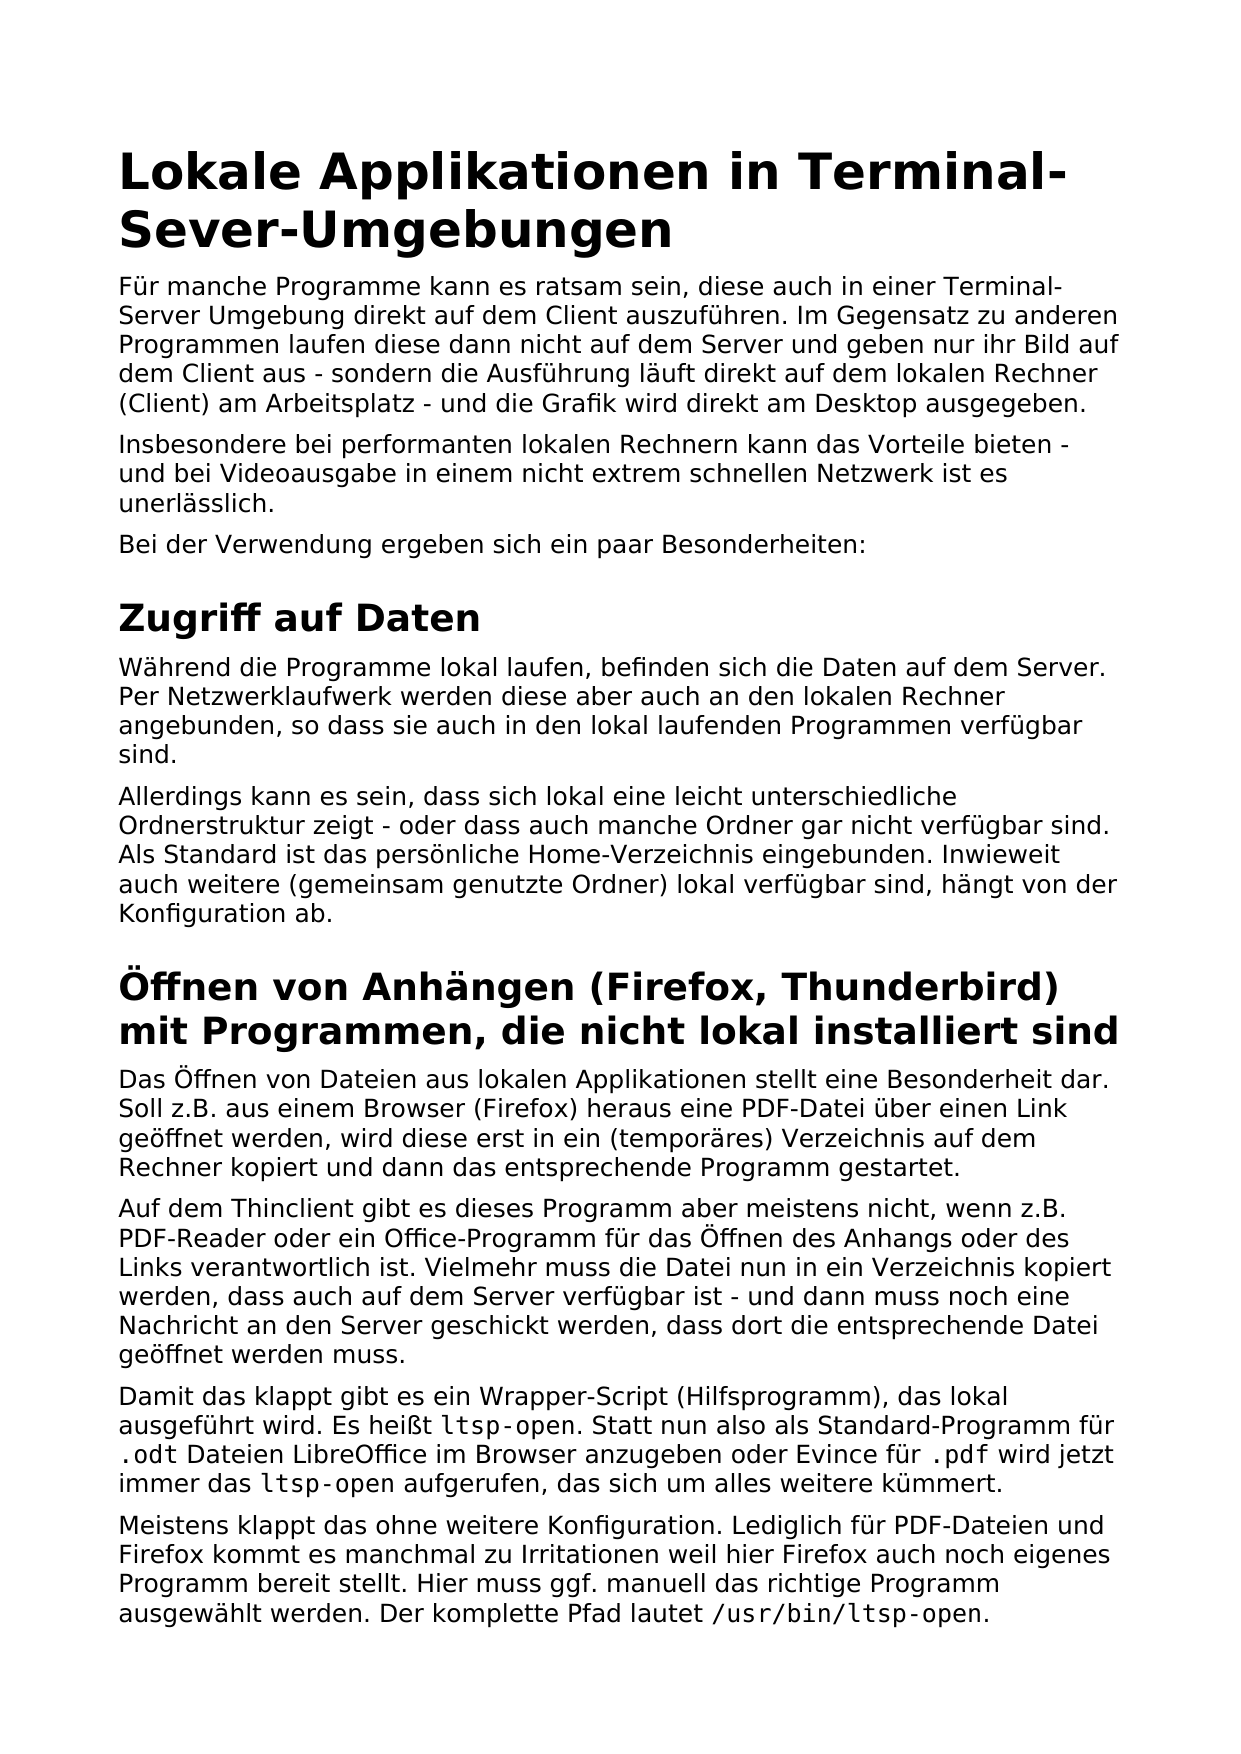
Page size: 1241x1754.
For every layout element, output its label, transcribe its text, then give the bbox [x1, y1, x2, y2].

text Allerdings kann es sein, dass sich lokal eine leicht unterschiedliche Ordnerstruktur zeigt - oder dass auch manche Ordner gar nicht verfügbar sind. Als Standard ist das persönliche Home-Verzeichnis eingebunden. Inwieweit auch weitere (gemeinsam genutzte Ordner) lokal verfügbar sind, hängt von der Konfiguration ab. [118, 782, 1122, 928]
text Insbesondere bei performanten lokalen Rechnern kann das Vorteile bieten - und bei Videoausgabe in einem nicht extrem schnellen Netzwerk ist es unerlässlich. [118, 430, 1122, 518]
text Auf dem Thinclient gibt es dieses Programm aber meistens nicht, wenn z.B. PDF-Reader oder ein Office-Programm für das Öffnen des Anhangs oder des Links verantwortlich ist. Vielmehr muss die Datei nun in ein Verzeichnis kopiert werden, dass auch auf dem Server verfügbar ist - und dann muss noch eine Nachricht an den Server geschickt werden, dass dort die entsprechende Datei geöffnet werden muss. [118, 1195, 1122, 1370]
text Damit das klappt gibt es ein Wrapper-Script (Hilfsprogramm), das lokal ausgeführt wird. Es heißt ltsp-open. Statt nun also als Standard-Programm für .odt Dateien LibreOffice im Browser anzugeben oder Evince für .pdf wird jetzt immer das ltsp-open aufgerufen, das sich um alles weitere kümmert. [118, 1382, 1122, 1499]
subtitle Lokale Applikationen in Terminal-Sever-Umgebungen [118, 143, 1122, 259]
subtitle Zugriff auf Daten [118, 597, 1122, 641]
text Für manche Programme kann es ratsam sein, diese auch in einer Terminal-Server Umgebung direkt auf dem Client auszuführen. Im Gegensatz zu anderen Programmen laufen diese dann nicht auf dem Server und geben nur ihr Bild auf dem Client aus - sondern die Ausführung läuft direkt auf dem lokalen Rechner (Client) am Arbeitsplatz - und die Grafik wird direkt am Desktop ausgegeben. [118, 272, 1122, 418]
text Während die Programme lokal laufen, befinden sich die Daten auf dem Server. Per Netzwerklaufwerk werden diese aber auch an den lokalen Rechner angebunden, so dass sie auch in den lokal laufenden Programmen verfügbar sind. [118, 653, 1122, 770]
text Bei der Verwendung ergeben sich ein paar Besonderheiten: [118, 530, 1122, 559]
subtitle Öffnen von Anhängen (Firefox, Thunderbird) mit Programmen, die nicht lokal installiert sind [118, 966, 1122, 1053]
text Meistens klappt das ohne weitere Konfiguration. Lediglich für PDF-Dateien und Firefox kommt es manchmal zu Irritationen weil hier Firefox auch noch eigenes Programm bereit stellt. Hier muss ggf. manuell das richtige Programm ausgewählt werden. Der komplette Pfad lautet /usr/bin/ltsp-open. [118, 1511, 1122, 1628]
text Das Öffnen von Dateien aus lokalen Applikationen stellt eine Besonderheit dar. Soll z.B. aus einem Browser (Firefox) heraus eine PDF-Datei über einen Link geöffnet werden, wird diese erst in ein (temporäres) Verzeichnis auf dem Rechner kopiert und dann das entsprechende Programm gestartet. [118, 1066, 1122, 1182]
